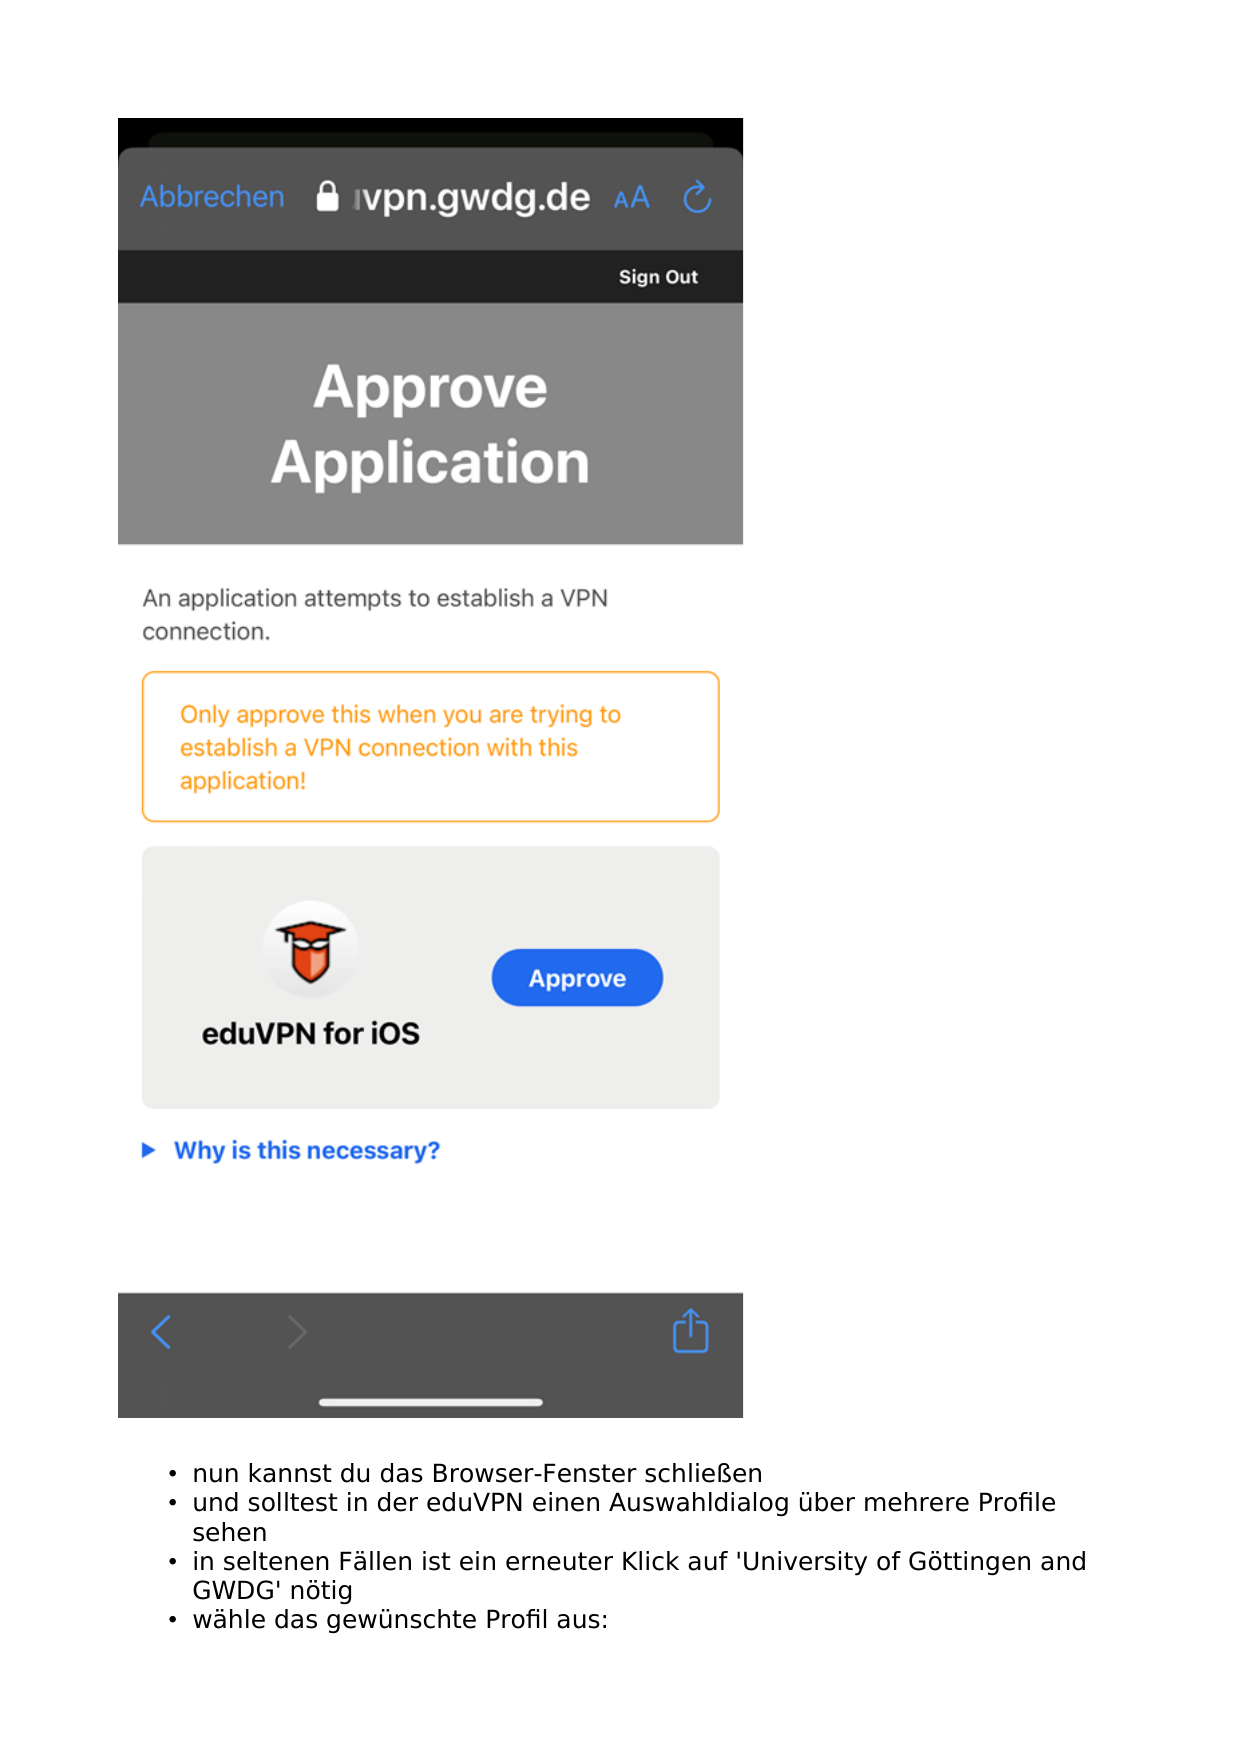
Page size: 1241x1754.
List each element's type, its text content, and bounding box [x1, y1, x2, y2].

list wähle das gewünschte Profil aus: [177, 1605, 1122, 1634]
list und solltest in der eduVPN einen Auswahldialog über mehrere Profile sehen [177, 1489, 1122, 1547]
picture [118, 118, 744, 1418]
list in seltenen Fällen ist ein erneuter Klick auf 'University of Göttingen and GWDG' nötig [177, 1547, 1122, 1605]
list nun kannst du das Browser-Fenster schließen [177, 1459, 1122, 1489]
